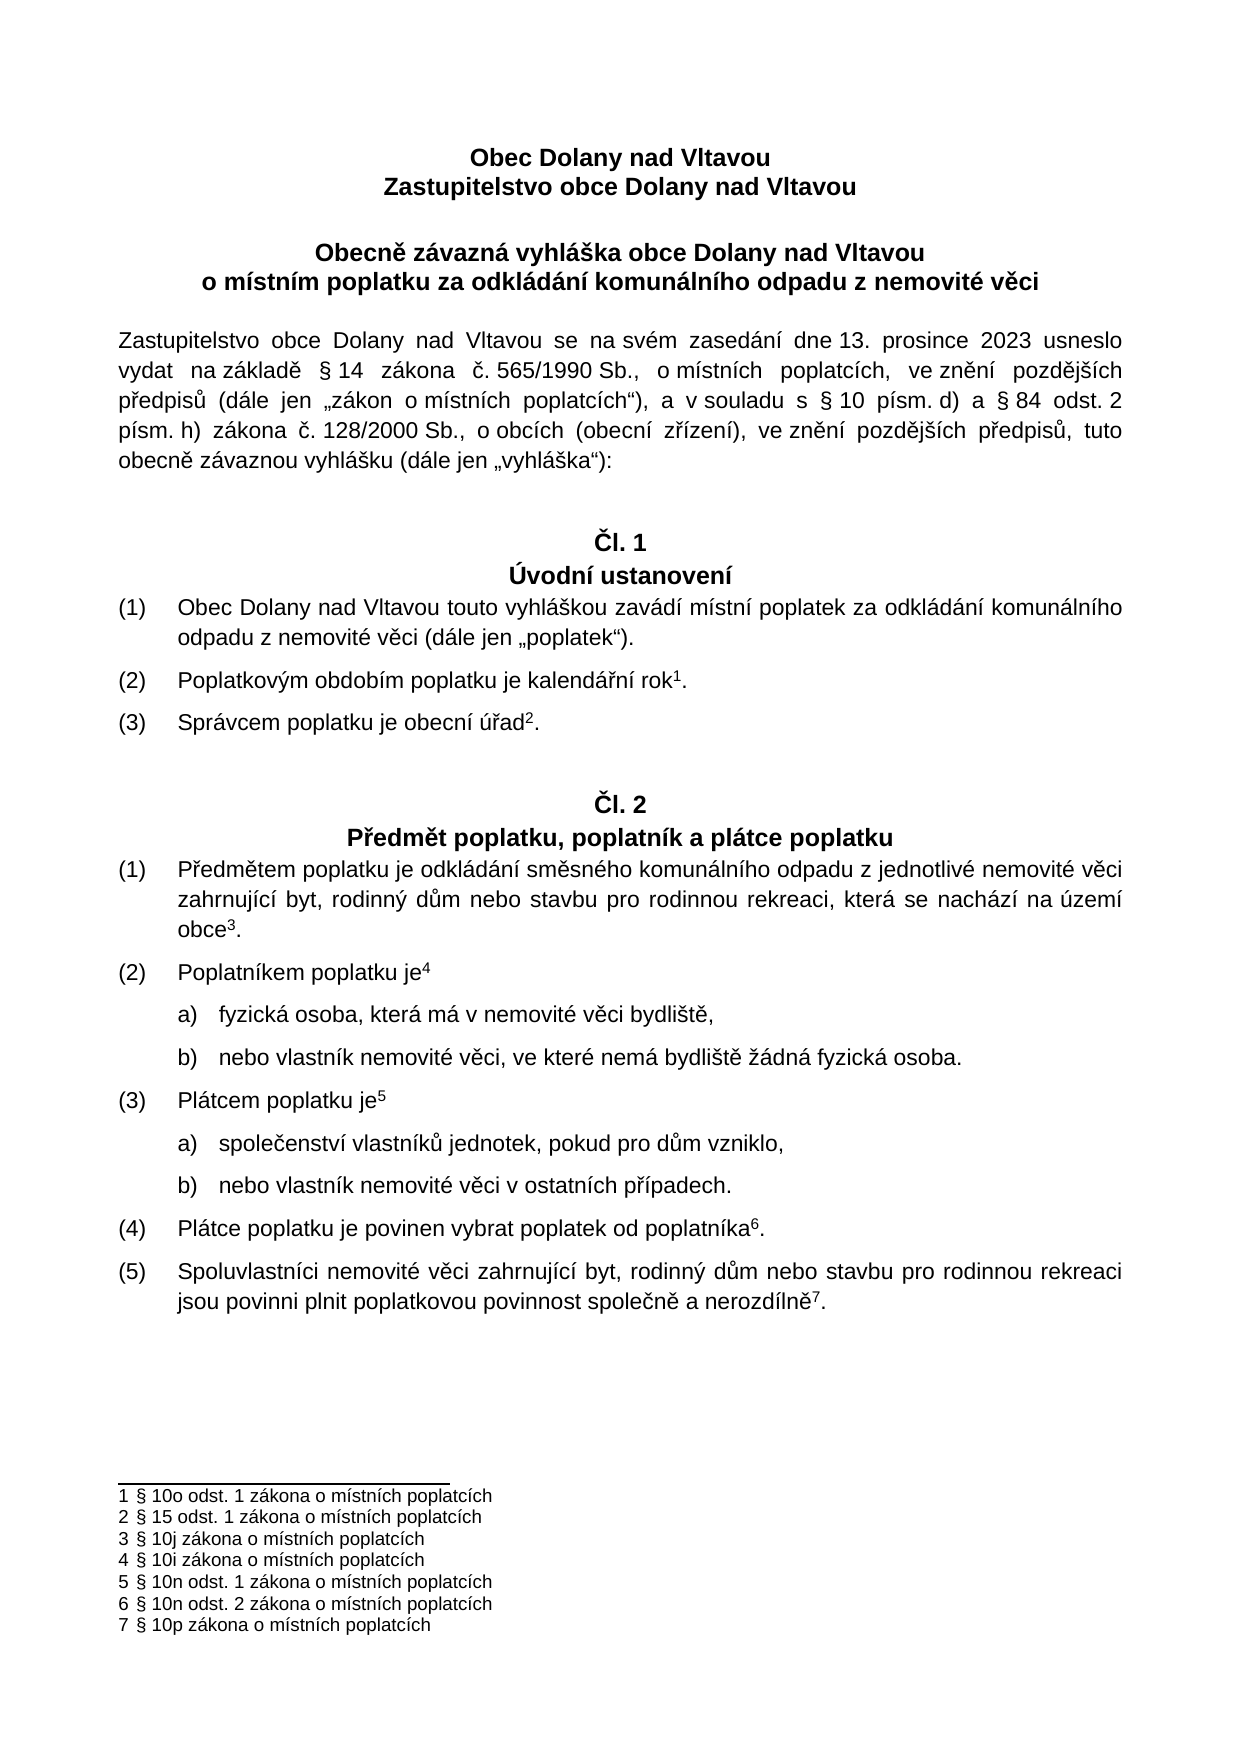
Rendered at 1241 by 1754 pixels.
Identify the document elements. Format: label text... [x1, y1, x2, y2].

list § 10p zákona o místních poplatcích [118, 1614, 1122, 1635]
list Plátce poplatku je povinen vybrat poplatek od poplatníka. [118, 1215, 1122, 1241]
list Spoluvlastníci nemovité věci zahrnující byt, rodinný dům nebo stavbu pro rodinnou rekreaci jsou povinni plnit poplatkovou povinnost společně a nerozdílně. [118, 1258, 1122, 1314]
list Poplatkovým obdobím poplatku je kalendářní rok. [118, 667, 1122, 693]
list § 15 odst. 1 zákona o místních poplatcích [118, 1506, 1122, 1528]
list nebo vlastník nemovité věci v ostatních případech. [177, 1172, 1122, 1199]
text Zastupitelstvo obce Dolany nad Vltavou se na svém zasedání dne 13. prosince 2023 usneslo vydat na základě § 14 zákona č. 565/1990 Sb., o místních poplatcích, ve znění pozdějších předpisů (dále jen „zákon o místních poplatcích“), a v souladu s § 10 písm. d) a § 84 odst. 2 písm. h) zákona č. 128/2000 Sb., o obcích (obecní zřízení), ve znění pozdějších předpisů, tuto obecně závaznou vyhlášku (dále jen „vyhláška“): [118, 327, 1122, 474]
subtitle Čl. 2 Předmět poplatku, poplatník a plátce poplatku [118, 789, 1122, 851]
list Správcem poplatku je obecní úřad. [118, 709, 1122, 736]
list § 10j zákona o místních poplatcích [118, 1528, 1122, 1549]
list § 10o odst. 1 zákona o místních poplatcích [118, 1484, 1122, 1506]
list § 10n odst. 2 zákona o místních poplatcích [118, 1592, 1122, 1614]
list Plátcem poplatku je [118, 1087, 1122, 1113]
list Poplatníkem poplatku je [118, 959, 1122, 985]
list nebo vlastník nemovité věci, ve které nemá bydliště žádná fyzická osoba. [177, 1044, 1122, 1071]
list § 10n odst. 1 zákona o místních poplatcích [118, 1571, 1122, 1592]
subtitle Obecně závazná vyhláška obce Dolany nad Vltavou o místním poplatku za odkládání komunálního odpadu z nemovité věci [118, 238, 1122, 295]
list § 10i zákona o místních poplatcích [118, 1549, 1122, 1571]
subtitle Čl. 1 Úvodní ustanovení [118, 528, 1122, 589]
list fyzická osoba, která má v nemovité věci bydliště, [177, 1001, 1122, 1028]
list Obec Dolany nad Vltavou touto vyhláškou zavádí místní poplatek za odkládání komunálního odpadu z nemovité věci (dále jen „poplatek“). [118, 594, 1122, 650]
list Předmětem poplatku je odkládání směsného komunálního odpadu z jednotlivé nemovité věci zahrnující byt, rodinný dům nebo stavbu pro rodinnou rekreaci, která se nachází na území obce. [118, 856, 1122, 942]
list společenství vlastníků jednotek, pokud pro dům vzniklo, [177, 1129, 1122, 1156]
text Obec Dolany nad Vltavou Zastupitelstvo obce Dolany nad Vltavou [118, 143, 1122, 201]
